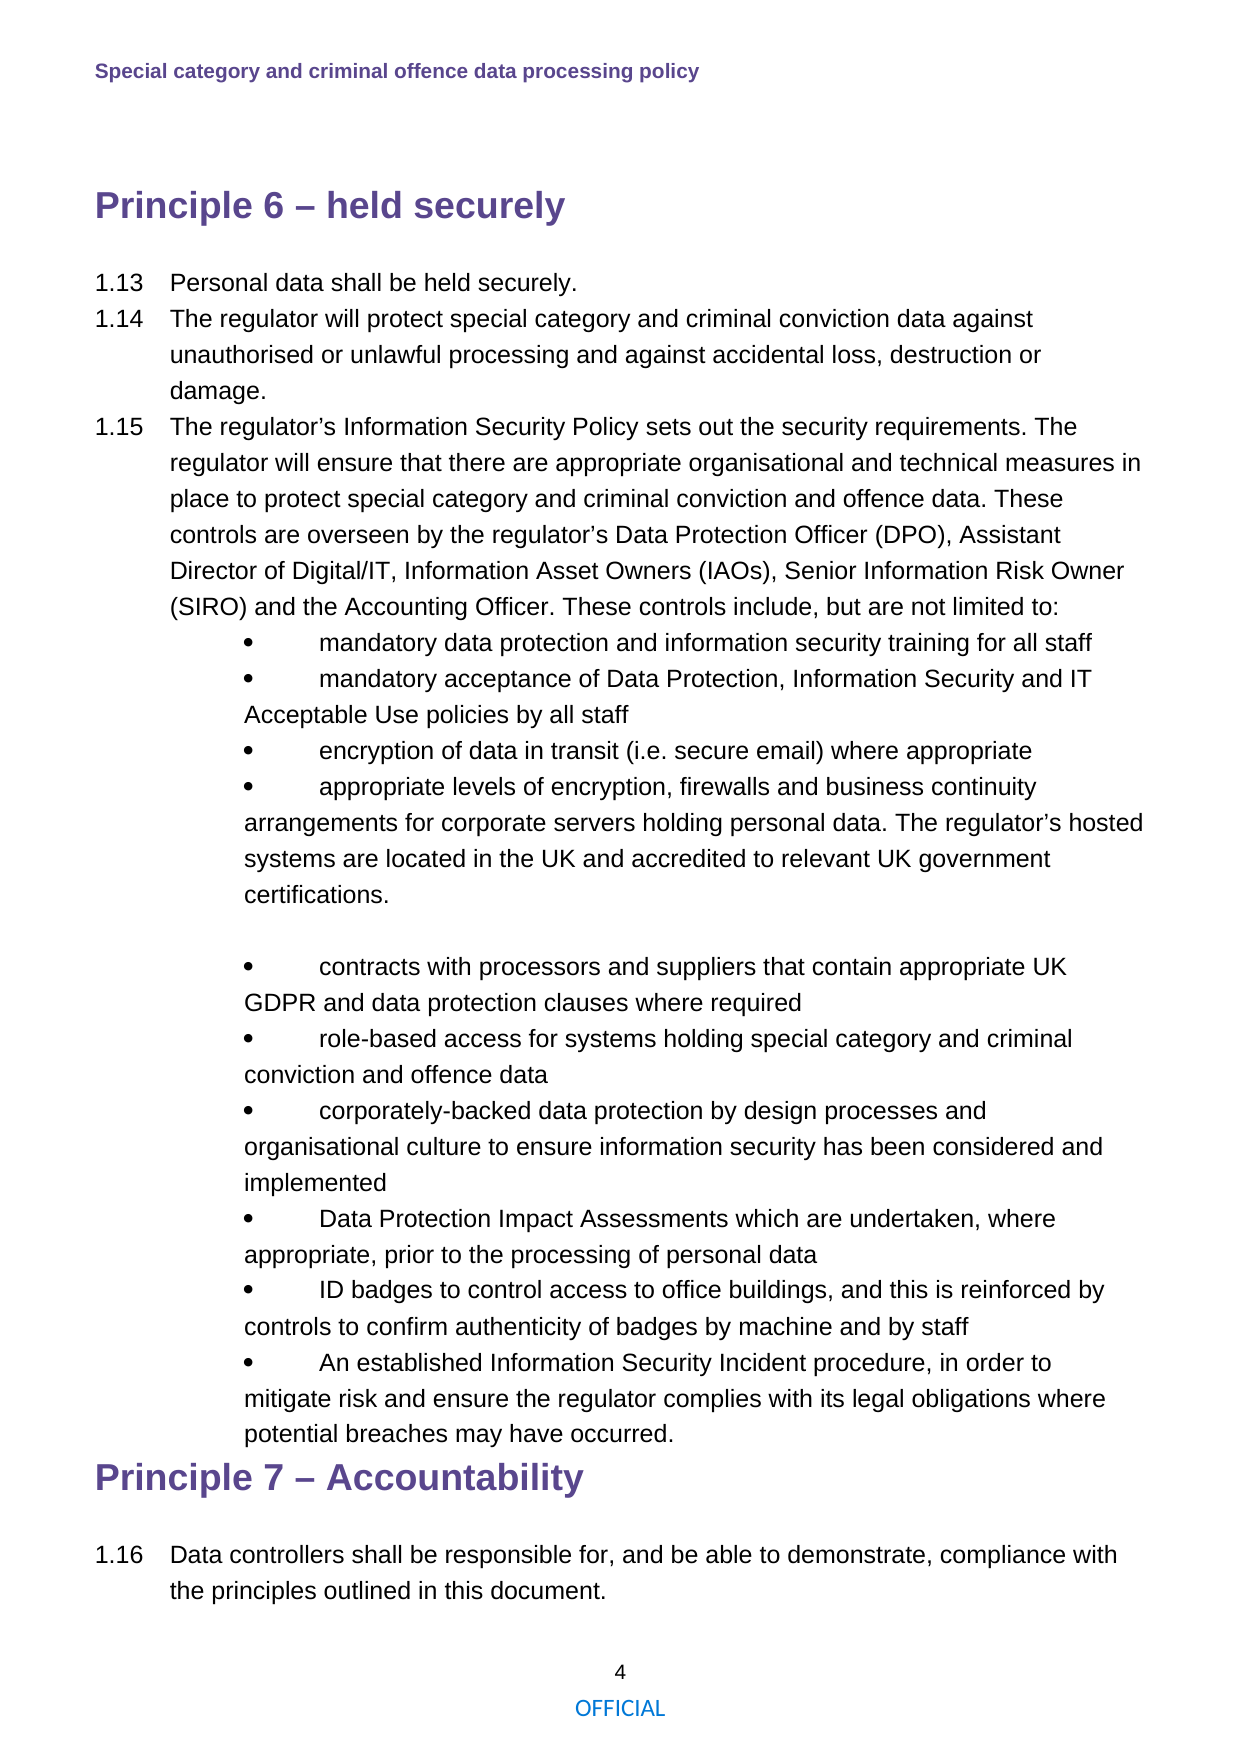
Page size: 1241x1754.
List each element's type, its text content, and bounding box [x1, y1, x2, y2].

list encryption of data in transit (i.e. secure email) where appropriate [244, 736, 1146, 765]
list mandatory data protection and information security training for all staff [244, 628, 1146, 657]
list Personal data shall be held securely. [94, 268, 1146, 297]
list role-based access for systems holding special category and criminal conviction and offence data [244, 1024, 1146, 1088]
list ID badges to control access to office buildings, and this is reinforced by controls to confirm authenticity of badges by machine and by staff [244, 1276, 1146, 1340]
list appropriate levels of encryption, firewalls and business continuity arrangements for corporate servers holding personal data. The regulator’s hosted systems are located in the UK and accredited to relevant UK government certifications. [244, 772, 1146, 908]
list Data Protection Impact Assessments which are undertaken, where appropriate, prior to the processing of personal data [244, 1203, 1146, 1268]
list Data controllers shall be responsible for, and be able to demonstrate, compliance with the principles outlined in this document. [94, 1540, 1146, 1605]
subtitle Principle 7 – Accountability [94, 1455, 1146, 1498]
list An established Information Security Incident procedure, in order to mitigate risk and ensure the regulator complies with its legal obligations where potential breaches may have occurred. [244, 1347, 1146, 1448]
list contracts with processors and suppliers that contain appropriate UK GDPR and data protection clauses where required [244, 952, 1146, 1016]
list mandatory acceptance of Data Protection, Information Security and IT Acceptable Use policies by all staff [244, 664, 1146, 729]
list The regulator will protect special category and criminal conviction data against unauthorised or unlawful processing and against accidental loss, destruction or damage. [94, 304, 1146, 405]
list The regulator’s Information Security Policy sets out the security requirements. The regulator will ensure that there are appropriate organisational and technical measures in place to protect special category and criminal conviction and offence data. These controls are overseen by the regulator’s Data Protection Officer (DPO), Assistant Director of Digital/IT, Information Asset Owners (IAOs), Senior Information Risk Owner (SIRO) and the Accounting Officer. These controls include, but are not limited to: [94, 412, 1146, 621]
list corporately-backed data protection by design processes and organisational culture to ensure information security has been considered and implemented [244, 1096, 1146, 1196]
subtitle Principle 6 – held securely [94, 184, 1146, 227]
